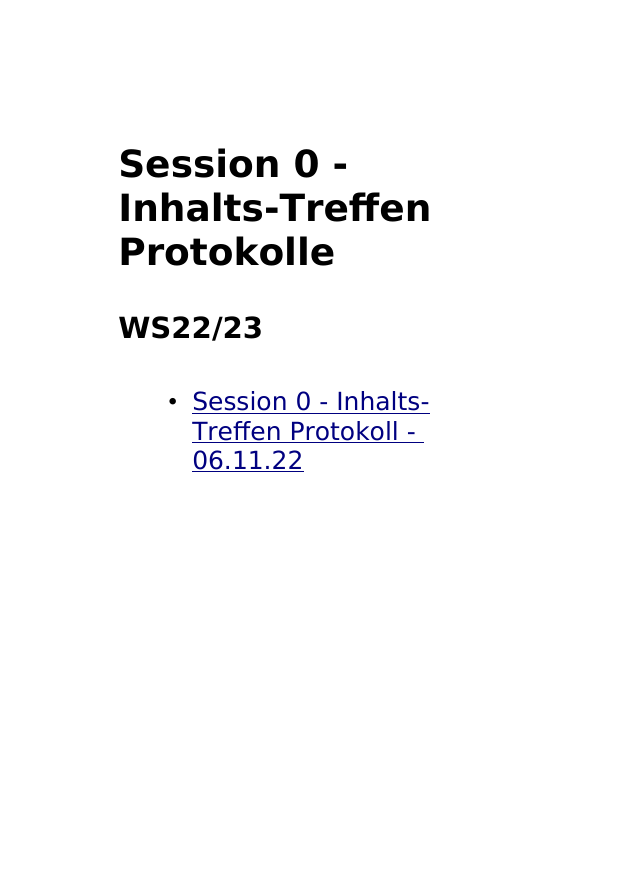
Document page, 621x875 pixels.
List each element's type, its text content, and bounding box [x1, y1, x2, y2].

subtitle WS22/23 [118, 312, 502, 346]
subtitle Session 0 - Inhalts-Treffen Protokolle [118, 143, 502, 274]
list Session 0 - Inhalts-Treffen Protokoll - 06.11.22 [177, 387, 502, 475]
